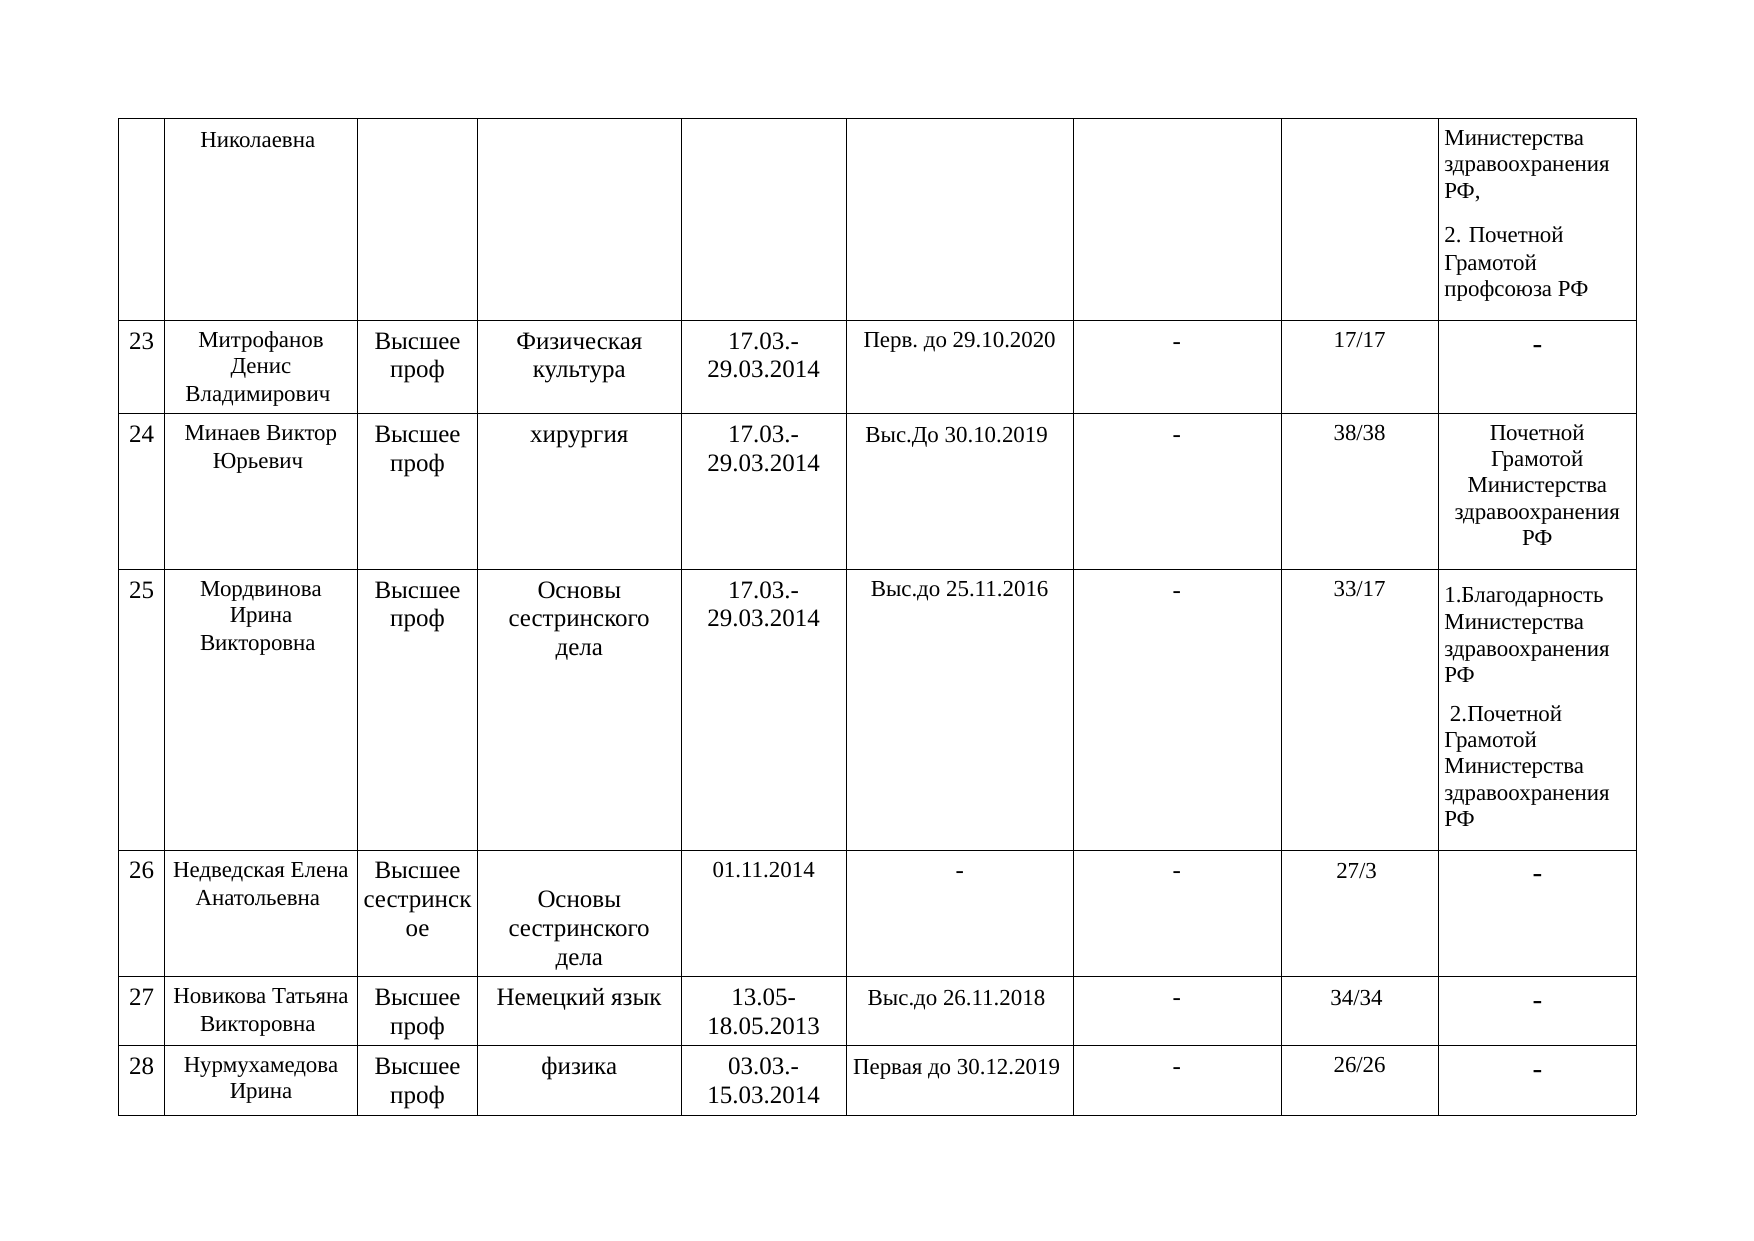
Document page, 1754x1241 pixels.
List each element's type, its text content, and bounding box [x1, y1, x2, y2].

table_cell - [1074, 321, 1281, 413]
table_cell Высшее проф [358, 321, 477, 413]
table_cell 33/17 [1282, 570, 1438, 850]
table_cell физика [478, 1046, 681, 1114]
table_cell Николаевна [165, 119, 357, 320]
table_cell Основы сестринского дела [478, 851, 681, 976]
table_cell Высшее проф [358, 570, 477, 850]
table_cell 17/17 [1282, 321, 1438, 413]
table_cell - [1074, 851, 1281, 976]
table_cell Почетной Грамотой Министерства здравоохранения РФ [1439, 414, 1636, 569]
table_cell 28 [119, 1046, 164, 1114]
table_cell - [1074, 977, 1281, 1045]
table_cell - [1439, 977, 1636, 1045]
table_cell 17.03.-29.03.2014 [682, 414, 846, 569]
table_cell 13.05-18.05.2013 [682, 977, 846, 1045]
table_cell 26 [119, 851, 164, 976]
table_cell - [1074, 570, 1281, 850]
table_cell Немецкий язык [478, 977, 681, 1045]
table_cell - [1439, 851, 1636, 976]
table_cell Нурмухамедова Ирина [165, 1046, 357, 1114]
table_cell - [1439, 321, 1636, 413]
table_cell - [847, 851, 1073, 976]
table_cell Перв. до 29.10.2020 [847, 321, 1073, 413]
table_cell 17.03.-29.03.2014 [682, 570, 846, 850]
table_cell 1.Благодарность Министерства здравоохранения РФ 2.Почетной Грамотой Министерства здравоохранения РФ [1439, 570, 1636, 850]
table_cell Высшее сестринское [358, 851, 477, 976]
table_cell [478, 119, 681, 320]
table_cell Недведская Елена Анатольевна [165, 851, 357, 976]
table_cell 38/38 [1282, 414, 1438, 569]
table_cell - [1439, 1046, 1636, 1114]
table_cell Высшее проф [358, 977, 477, 1045]
table_cell Новикова Татьяна Викторовна [165, 977, 357, 1045]
table_cell [119, 119, 164, 320]
table_cell Основы сестринского дела [478, 570, 681, 850]
table_cell 24 [119, 414, 164, 569]
table_cell 27/3 [1282, 851, 1438, 976]
table_cell [847, 119, 1073, 320]
table_cell 03.03.-15.03.2014 [682, 1046, 846, 1114]
table_cell Выс.до 25.11.2016 [847, 570, 1073, 850]
table_cell Физическая культура [478, 321, 681, 413]
table_cell Выс.До 30.10.2019 [847, 414, 1073, 569]
table_cell Выс.до 26.11.2018 [847, 977, 1073, 1045]
table_cell 25 [119, 570, 164, 850]
table_cell Высшее проф [358, 1046, 477, 1114]
table_cell 23 [119, 321, 164, 413]
table_cell 27 [119, 977, 164, 1045]
table_cell 26/26 [1282, 1046, 1438, 1114]
table_cell Мордвинова Ирина Викторовна [165, 570, 357, 850]
table_cell Минаев Виктор Юрьевич [165, 414, 357, 569]
table_cell 17.03.-29.03.2014 [682, 321, 846, 413]
table_cell [682, 119, 846, 320]
table_cell Министерства здравоохранения РФ, 2. Почетной Грамотой профсоюза РФ [1439, 119, 1636, 320]
table_cell 01.11.2014 [682, 851, 846, 976]
table_cell [1282, 119, 1438, 320]
table_cell - [1074, 119, 1281, 320]
table_cell Высшее проф [358, 414, 477, 569]
table_cell Митрофанов Денис Владимирович [165, 321, 357, 413]
table_cell [358, 119, 477, 320]
table_cell - [1074, 414, 1281, 569]
table_cell Первая до 30.12.2019 [847, 1046, 1073, 1114]
table_cell хирургия [478, 414, 681, 569]
table_cell 34/34 [1282, 977, 1438, 1045]
table_cell - [1074, 1046, 1281, 1114]
